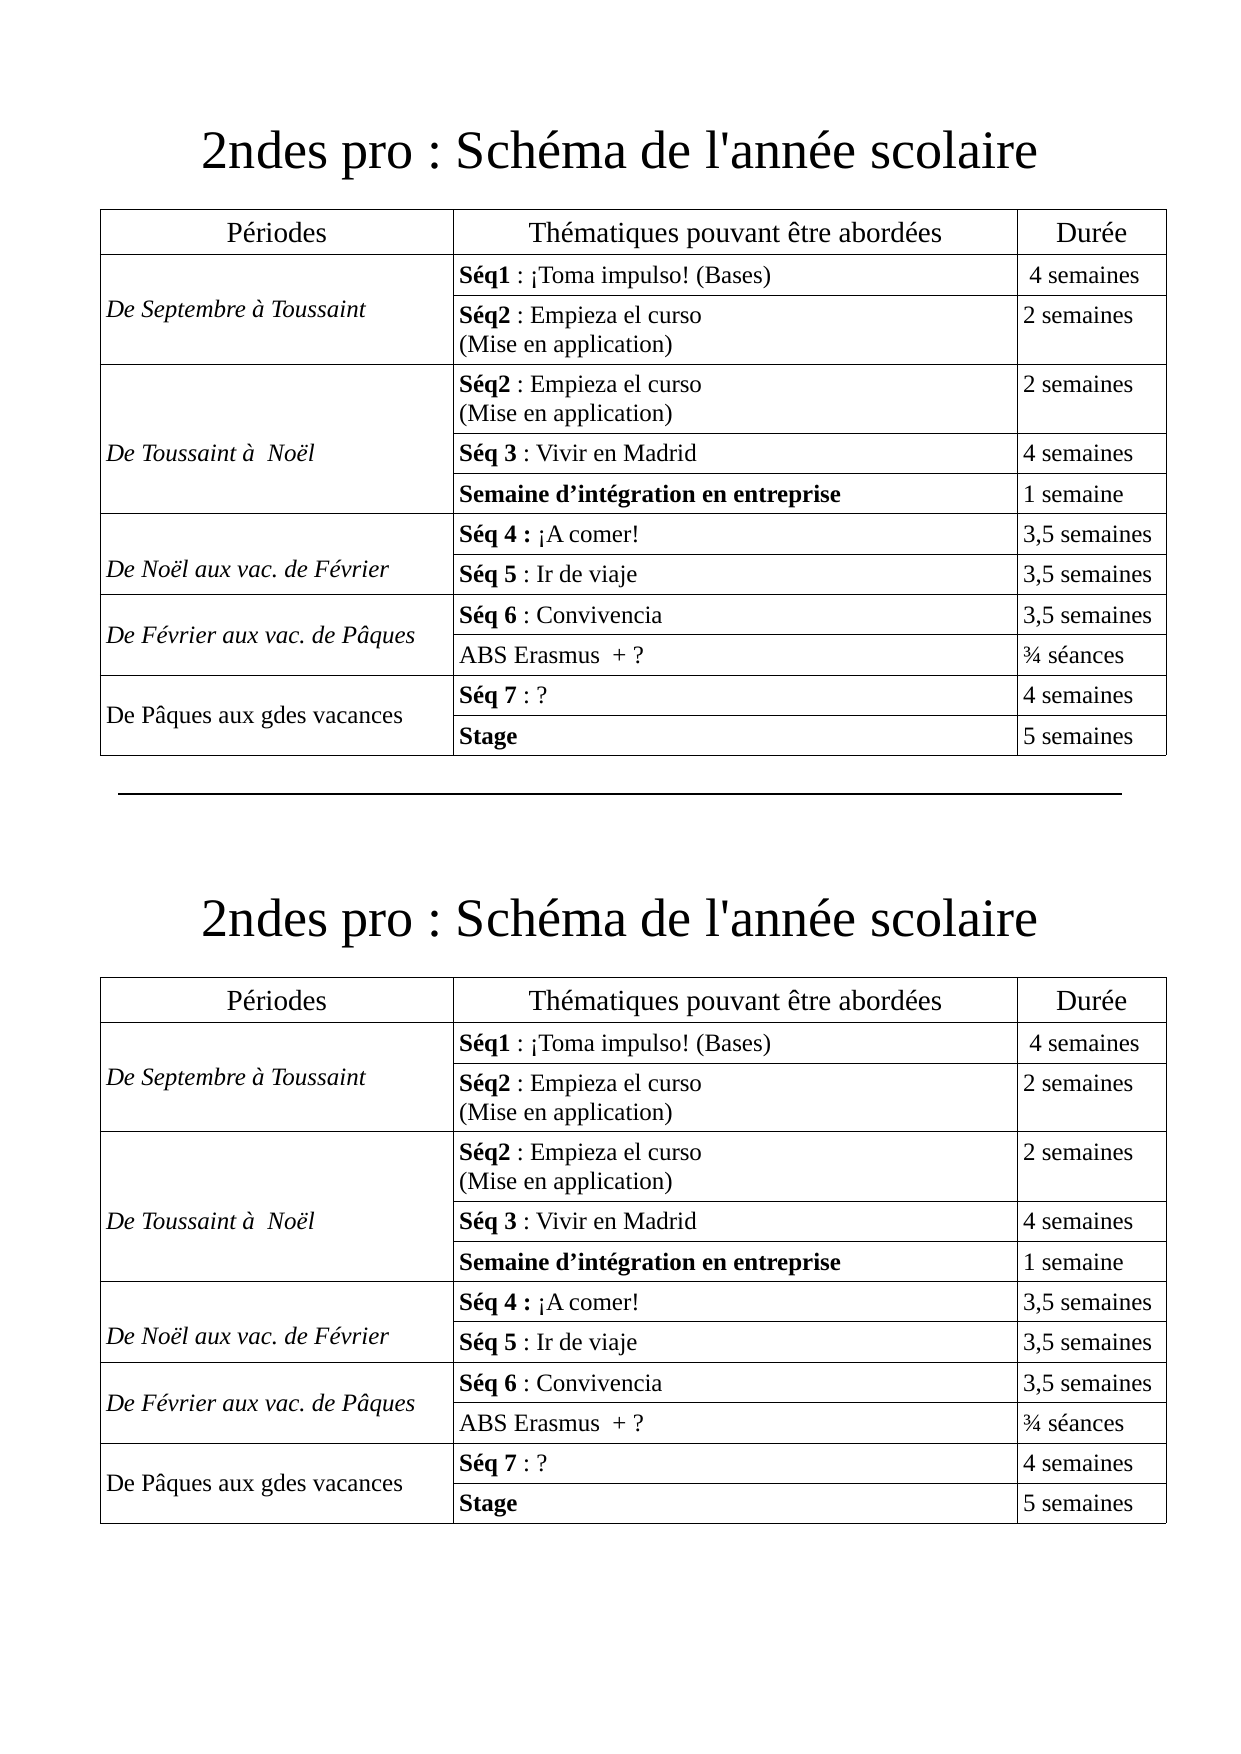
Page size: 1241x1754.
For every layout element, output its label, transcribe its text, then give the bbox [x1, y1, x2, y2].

table_cell ¾ séances [1018, 635, 1166, 674]
text 2ndes pro : Schéma de l'année scolaire [118, 886, 1122, 948]
table_cell Séq 6 : Convivencia [454, 595, 1017, 634]
table_cell Séq 4 : ¡A comer! [454, 514, 1017, 554]
table_cell Séq 3 : Vivir en Madrid [454, 1202, 1017, 1241]
table_cell Séq1 : ¡Toma impulso! (Bases) [454, 1023, 1017, 1062]
table_cell Séq1 : ¡Toma impulso! (Bases) [454, 255, 1017, 294]
table_cell Séq 7 : ? [454, 676, 1017, 715]
table_cell 4 semaines [1018, 1023, 1166, 1062]
table_cell 2 semaines [1018, 296, 1166, 364]
table_cell 2 semaines [1018, 1132, 1166, 1201]
table_cell 3,5 semaines [1018, 1363, 1166, 1402]
table_cell 3,5 semaines [1018, 595, 1166, 634]
table_cell De Noël aux vac. de Février [101, 1282, 453, 1362]
table_cell Séq 3 : Vivir en Madrid [454, 434, 1017, 473]
table_cell Séq 4 : ¡A comer! [454, 1282, 1017, 1321]
table_cell ABS Erasmus + ? [454, 635, 1017, 674]
table_header Durée [1018, 210, 1166, 254]
table_cell Séq2 : Empieza el curso (Mise en application) [454, 1064, 1017, 1131]
table_cell 5 semaines [1018, 716, 1166, 755]
table_cell De Toussaint à Noël [101, 365, 453, 513]
table_cell 4 semaines [1018, 255, 1166, 294]
table_cell De Pâques aux gdes vacances [101, 676, 453, 755]
table_cell Séq 5 : Ir de viaje [454, 555, 1017, 594]
table_cell Stage [454, 716, 1017, 755]
table_cell 4 semaines [1018, 1202, 1166, 1241]
table_cell De Septembre à Toussaint [101, 1023, 453, 1131]
table_cell ABS Erasmus + ? [454, 1403, 1017, 1442]
text 2ndes pro : Schéma de l'année scolaire [118, 118, 1122, 180]
table_header Durée [1018, 978, 1166, 1022]
table_cell Séq 6 : Convivencia [454, 1363, 1017, 1402]
table_cell Séq 5 : Ir de viaje [454, 1322, 1017, 1362]
table_cell Semaine d’intégration en entreprise [454, 1242, 1017, 1281]
table_header Périodes [101, 210, 453, 254]
table_cell 2 semaines [1018, 1064, 1166, 1131]
table_cell 3,5 semaines [1018, 1322, 1166, 1362]
table_cell Séq2 : Empieza el curso (Mise en application) [454, 296, 1017, 364]
table_cell De Septembre à Toussaint [101, 255, 453, 364]
table_cell 4 semaines [1018, 434, 1166, 473]
table_header Périodes [101, 978, 453, 1022]
table_cell 3,5 semaines [1018, 514, 1166, 554]
table_cell De Toussaint à Noël [101, 1132, 453, 1281]
table_cell De Février aux vac. de Pâques [101, 595, 453, 674]
table_cell Séq2 : Empieza el curso (Mise en application) [454, 365, 1017, 433]
table_cell 3,5 semaines [1018, 1282, 1166, 1321]
table_cell De Pâques aux gdes vacances [101, 1444, 453, 1523]
table_cell 4 semaines [1018, 1444, 1166, 1483]
table_cell De Noël aux vac. de Février [101, 514, 453, 594]
table_cell De Février aux vac. de Pâques [101, 1363, 453, 1442]
table_cell Séq 7 : ? [454, 1444, 1017, 1483]
table_cell ¾ séances [1018, 1403, 1166, 1442]
table_cell 1 semaine [1018, 1242, 1166, 1281]
table_cell 1 semaine [1018, 474, 1166, 513]
table_cell Séq2 : Empieza el curso (Mise en application) [454, 1132, 1017, 1201]
table_cell Semaine d’intégration en entreprise [454, 474, 1017, 513]
table_cell 2 semaines [1018, 365, 1166, 433]
table_header Thématiques pouvant être abordées [454, 210, 1017, 254]
table_header Thématiques pouvant être abordées [454, 978, 1017, 1022]
table_cell Stage [454, 1484, 1017, 1523]
table_cell 3,5 semaines [1018, 555, 1166, 594]
table_cell 5 semaines [1018, 1484, 1166, 1523]
table_cell 4 semaines [1018, 676, 1166, 715]
